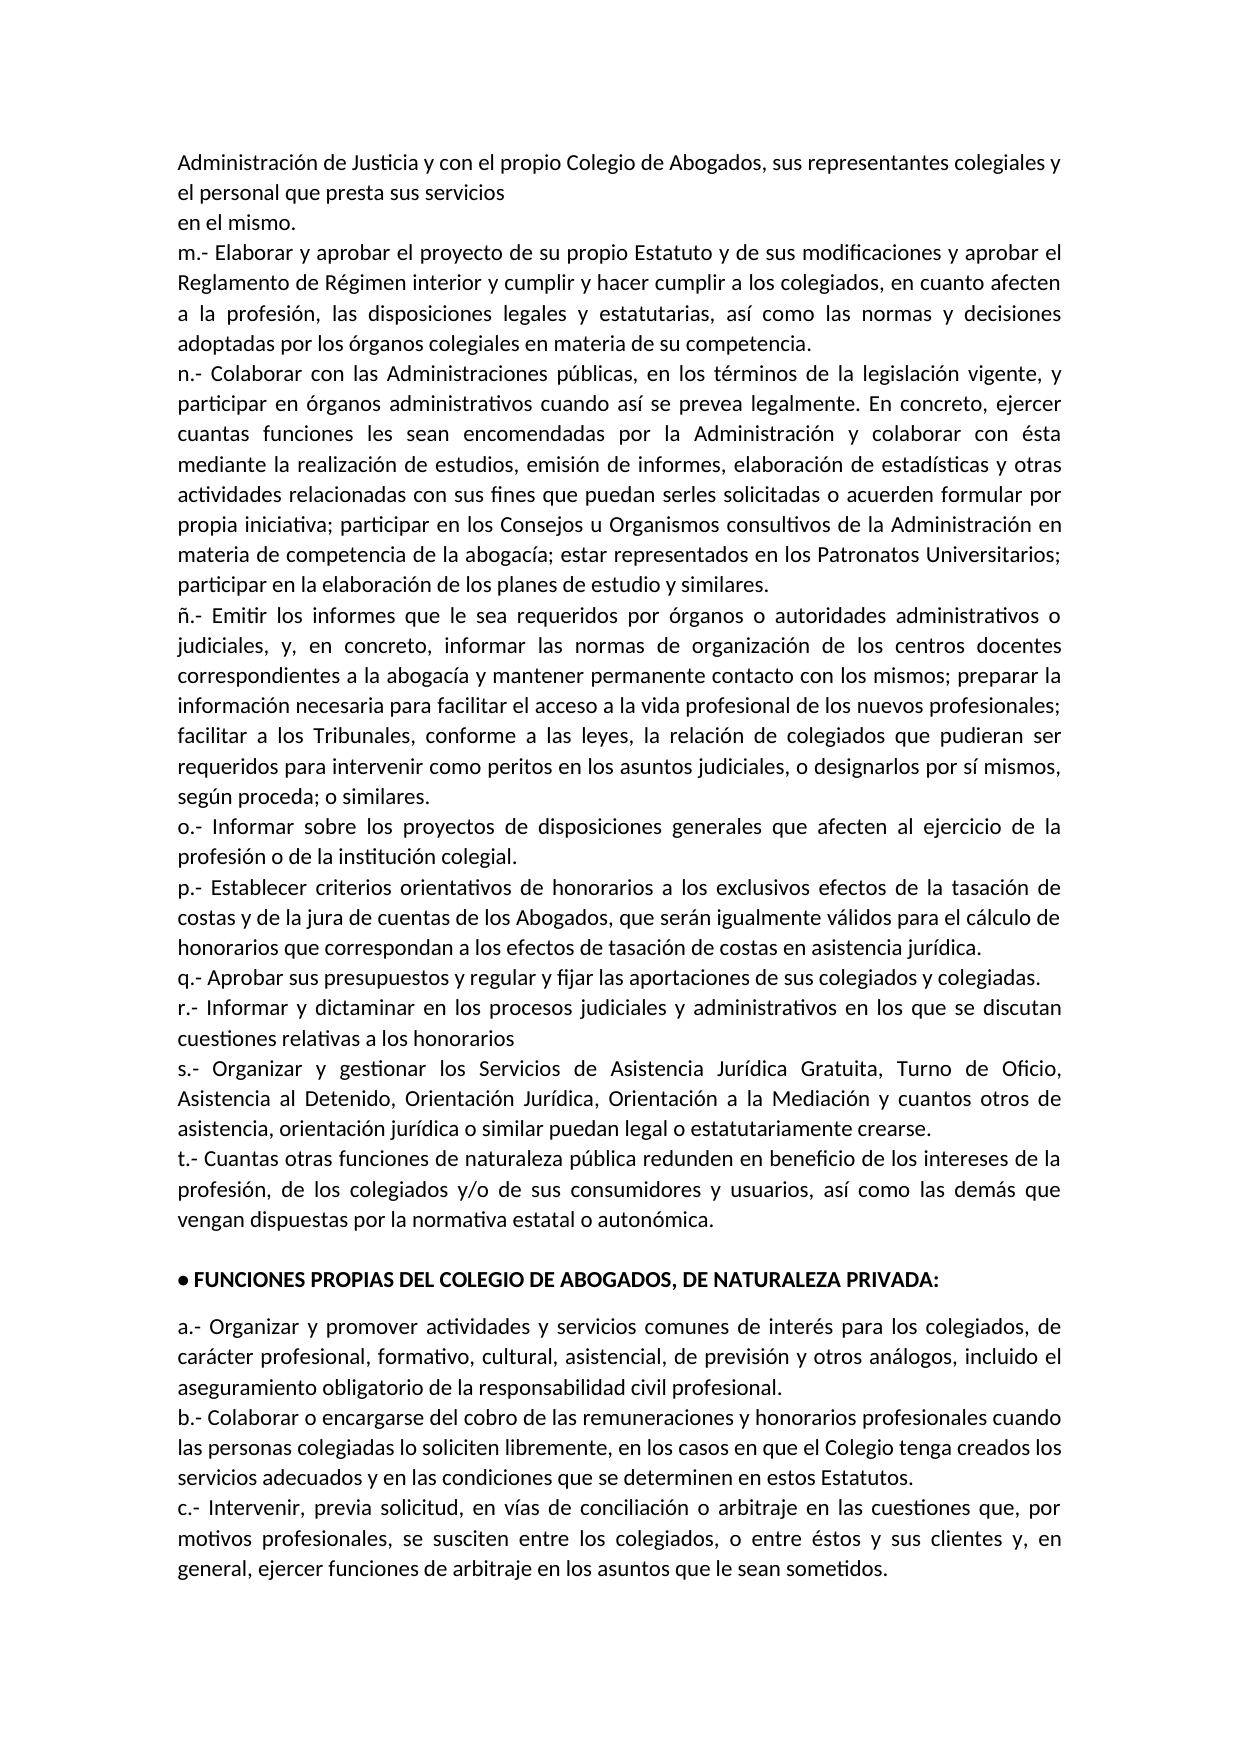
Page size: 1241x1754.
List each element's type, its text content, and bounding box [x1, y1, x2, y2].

text n.- Colaborar con las Administraciones públicas, en los términos de la legislación vigente, y participar en órganos administrativos cuando así se prevea legalmente. En concreto, ejercer cuantas funciones les sean encomendadas por la Administración y colaborar con ésta mediante la realización de estudios, emisión de informes, elaboración de estadísticas y otras actividades relacionadas con sus fines que puedan serles solicitadas o acuerden formular por propia iniciativa; participar en los Consejos u Organismos consultivos de la Administración en materia de competencia de la abogacía; estar representados en los Patronatos Universitarios; participar en la elaboración de los planes de estudio y similares. [177, 359, 1063, 598]
text s.- Organizar y gestionar los Servicios de Asistencia Jurídica Gratuita, Turno de Oficio, Asistencia al Detenido, Orientación Jurídica, Orientación a la Mediación y cuantos otros de asistencia, orientación jurídica o similar puedan legal o estatutariamente crearse. [177, 1054, 1063, 1142]
text c.- Intervenir, previa solicitud, en vías de conciliación o arbitraje en las cuestiones que, por motivos profesionales, se susciten entre los colegiados, o entre éstos y sus clientes y, en general, ejercer funciones de arbitraje en los asuntos que le sean sometidos. [177, 1493, 1063, 1582]
text t.- Cuantas otras funciones de naturaleza pública redunden en beneficio de los intereses de la profesión, de los colegiados y/o de sus consumidores y usuarios, así como las demás que vengan dispuestas por la normativa estatal o autonómica. [177, 1144, 1063, 1233]
text o.- Informar sobre los proyectos de disposiciones generales que afecten al ejercicio de la profesión o de la institución colegial. [177, 812, 1063, 870]
text Administración de Justicia y con el propio Colegio de Abogados, sus representantes colegiales y el personal que presta sus servicios [177, 148, 1063, 206]
text q.- Aprobar sus presupuestos y regular y fijar las aportaciones de sus colegiados y colegiadas. [177, 963, 1063, 991]
text a.- Organizar y promover actividades y servicios comunes de interés para los colegiados, de carácter profesional, formativo, cultural, asistencial, de previsión y otros análogos, incluido el aseguramiento obligatorio de la responsabilidad civil profesional. [177, 1312, 1063, 1401]
text b.- Colaborar o encargarse del cobro de las remuneraciones y honorarios profesionales cuando las personas colegiadas lo soliciten libremente, en los casos en que el Colegio tenga creados los servicios adecuados y en las condiciones que se determinen en estos Estatutos. [177, 1403, 1063, 1491]
text m.- Elaborar y aprobar el proyecto de su propio Estatuto y de sus modificaciones y aprobar el Reglamento de Régimen interior y cumplir y hacer cumplir a los colegiados, en cuanto afecten a la profesión, las disposiciones legales y estatutarias, así como las normas y decisiones adoptadas por los órganos colegiales en materia de su competencia. [177, 238, 1063, 357]
text p.- Establecer criterios orientativos de honorarios a los exclusivos efectos de la tasación de costas y de la jura de cuentas de los Abogados, que serán igualmente válidos para el cálculo de honorarios que correspondan a los efectos de tasación de costas en asistencia jurídica. [177, 873, 1063, 961]
text ñ.- Emitir los informes que le sea requeridos por órganos o autoridades administrativos o judiciales, y, en concreto, informar las normas de organización de los centros docentes correspondientes a la abogacía y mantener permanente contacto con los mismos; preparar la información necesaria para facilitar el acceso a la vida profesional de los nuevos profesionales; facilitar a los Tribunales, conforme a las leyes, la relación de colegiados que pudieran ser requeridos para intervenir como peritos en los asuntos judiciales, o designarlos por sí mismos, según proceda; o similares. [177, 601, 1063, 810]
text • FUNCIONES PROPIAS DEL COLEGIO DE ABOGADOS, DE NATURALEZA PRIVADA: [177, 1265, 1063, 1293]
text r.- Informar y dictaminar en los procesos judiciales y administrativos en los que se discutan cuestiones relativas a los honorarios [177, 993, 1063, 1052]
text en el mismo. [177, 208, 1063, 236]
